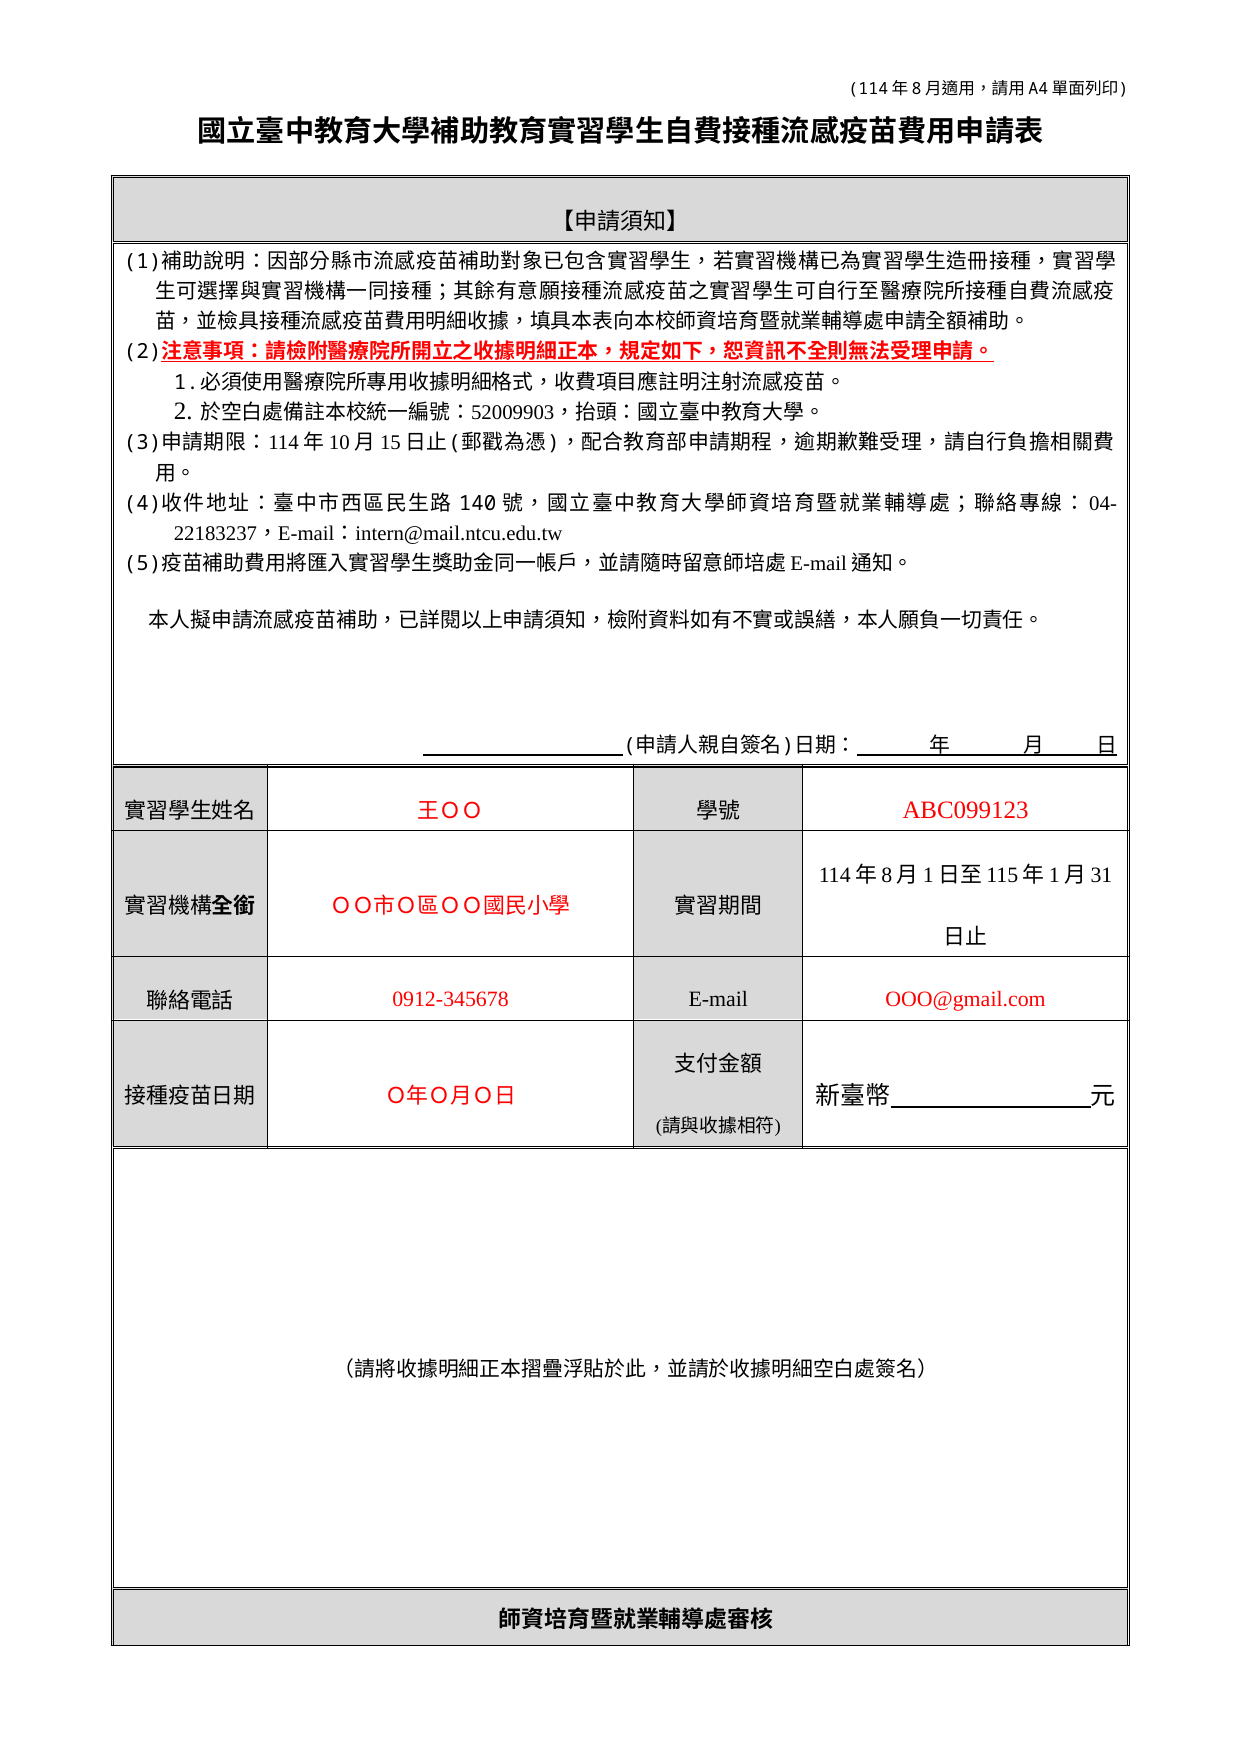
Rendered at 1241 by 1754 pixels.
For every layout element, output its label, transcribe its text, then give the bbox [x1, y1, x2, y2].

table_header 【申請須知】 [114, 178, 1127, 241]
table_cell ABC099123 [803, 768, 1127, 830]
table_cell 0912-345678 [268, 957, 633, 1019]
table_cell 王ＯＯ [268, 768, 633, 830]
text 國立臺中教育大學補助教育實習學生自費接種流感疫苗費用申請表 [112, 108, 1128, 150]
table_cell E-mail [634, 957, 802, 1019]
table_cell 支付金額 (請與收據相符) [634, 1021, 802, 1146]
table_cell 補助說明：因部分縣市流感疫苗補助對象已包含實習學生，若實習機構已為實習學生造冊接種，實習學生可選擇與實習機構一同接種；其餘有意願接種流感疫苗之實習學生可自行至醫療院所接種自費流感疫苗，並檢具接種流感疫苗費用明細收據，填具本表向本校師資培育暨就業輔導處申請全額補助。 注意事項：請檢附醫療院所開立之收據明細正本，規定如下，恕資訊不全則無法受理申請。 必須使用醫療院所專用收據明細格式，收費項目應註明注射流感疫苗。 於空白處備註本校統一編號：52009903，抬頭：國立臺中教育大學。 申請期限：114年10月15日止(郵戳為憑)，配合教育部申請期程，逾期歉難受理，請自行負擔相關費用。 收件地址：臺中市西區民生路140號，國立臺中教育大學師資培育暨就業輔導處；聯絡專線：04-22183237，E-mail：intern@mail.ntcu.edu.tw 疫苗補助費用將匯入實習學生獎助金同一帳戶，並請隨時留意師培處E-mail通知。 本人擬申請流感疫苗補助，已詳閱以上申請須知，檢附資料如有不實或誤繕，本人願負一切責任。 (申請人親自簽名)日期： 年 月 日 [114, 244, 1127, 764]
table_cell ＯＯ市Ｏ區ＯＯ國民小學 [268, 831, 633, 956]
table_cell 實習期間 [634, 831, 802, 956]
table_cell 接種疫苗日期 [114, 1021, 267, 1146]
table_cell 114年8月1日至115年1月31日止 [803, 831, 1127, 956]
table_cell OOO@gmail.com [803, 957, 1127, 1019]
table_cell 實習機構全銜 [114, 831, 267, 956]
table_cell 實習學生姓名 [114, 768, 267, 830]
table_cell 新臺幣 元 [803, 1021, 1127, 1146]
table_cell 師資培育暨就業輔導處審核 [114, 1590, 1127, 1645]
table_cell 學號 [634, 768, 802, 830]
table_cell 聯絡電話 [114, 957, 267, 1019]
table_cell （請將收據明細正本摺疊浮貼於此，並請於收據明細空白處簽名） [114, 1149, 1127, 1587]
table_cell Ｏ年Ｏ月Ｏ日 [268, 1021, 633, 1146]
